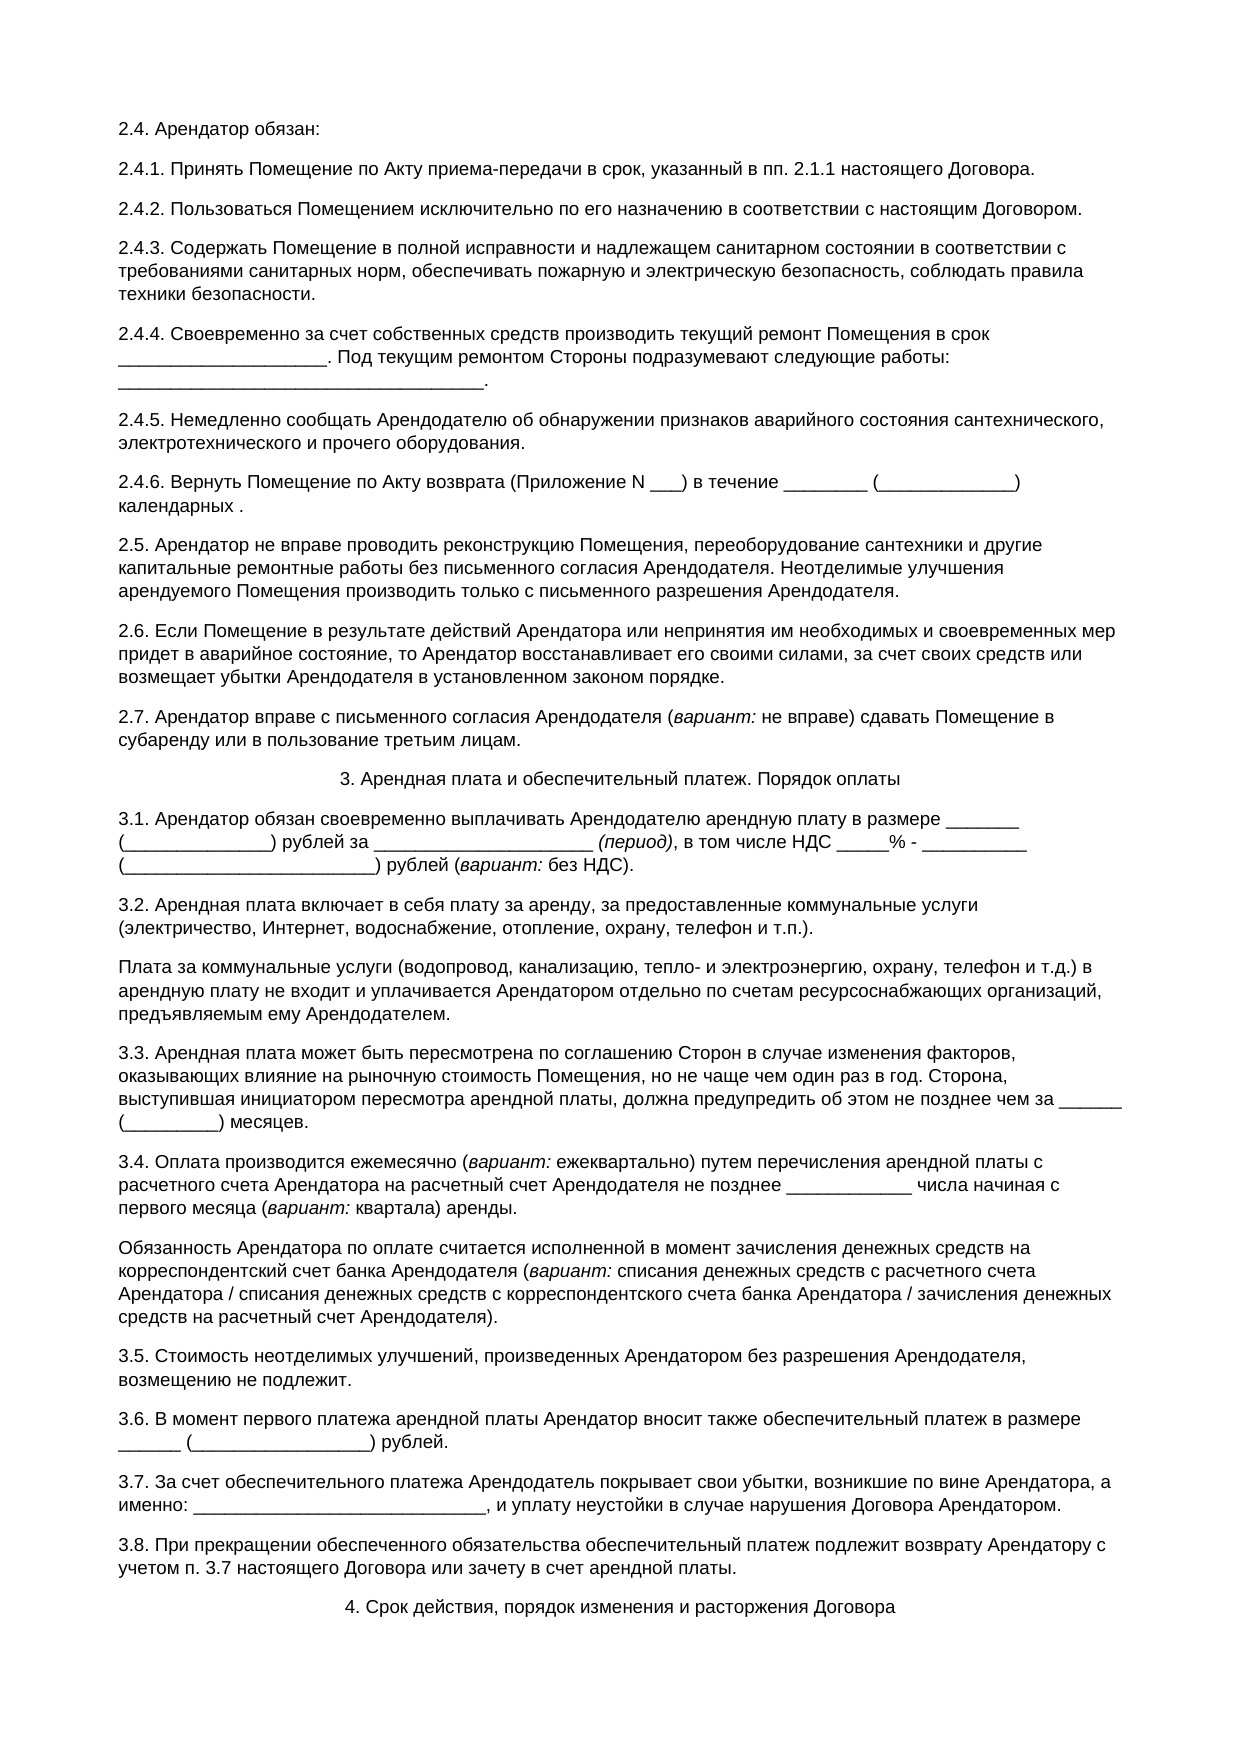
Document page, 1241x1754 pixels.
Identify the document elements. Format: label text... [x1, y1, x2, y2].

text 3.4. Оплата производится ежемесячно (вариант: ежеквартально) путем перечисления арендной платы с расчетного счета Арендатора на расчетный счет Арендодателя не позднее ____________ числа начиная с первого месяца (вариант: квартала) аренды. [118, 1151, 1122, 1218]
text Обязанность Арендатора по оплате считается исполненной в момент зачисления денежных средств на корреспондентский счет банка Арендодателя (вариант: списания денежных средств с расчетного счета Арендатора / списания денежных средств с корреспондентского счета банка Арендатора / зачисления денежных средств на расчетный счет Арендодателя). [118, 1237, 1122, 1327]
text 2.6. Если Помещение в результате действий Арендатора или непринятия им необходимых и своевременных мер придет в аварийное состояние, то Арендатор восстанавливает его своими силами, за счет своих средств или возмещает убытки Арендодателя в установленном законом порядке. [118, 620, 1122, 687]
text 2.4.5. Немедленно сообщать Арендодателю об обнаружении признаков аварийного состояния сантехнического, электротехнического и прочего оборудования. [118, 409, 1122, 453]
text 3.8. При прекращении обеспеченного обязательства обеспечительный платеж подлежит возврату Арендатору с учетом п. 3.7 настоящего Договора или зачету в счет арендной платы. [118, 1533, 1122, 1578]
text 3.7. За счет обеспечительного платежа Арендодатель покрывает свои убытки, возникшие по вине Арендатора, а именно: ____________________________, и уплату неустойки в случае нарушения Договора Арендатором. [118, 1471, 1122, 1515]
text 3.2. Арендная плата включает в себя плату за аренду, за предоставленные коммунальные услуги (электричество, Интернет, водоснабжение, отопление, охрану, телефон и т.п.). [118, 894, 1122, 938]
text 3.3. Арендная плата может быть пересмотрена по соглашению Сторон в случае изменения факторов, оказывающих влияние на рыночную стоимость Помещения, но не чаще чем один раз в год. Сторона, выступившая инициатором пересмотра арендной платы, должна предупредить об этом не позднее чем за ______ (_________) месяцев. [118, 1042, 1122, 1133]
text 3.5. Стоимость неотделимых улучшений, произведенных Арендатором без разрешения Арендодателя, возмещению не подлежит. [118, 1345, 1122, 1390]
text 2.4.3. Содержать Помещение в полной исправности и надлежащем санитарном состоянии в соответствии с требованиями санитарных норм, обеспечивать пожарную и электрическую безопасность, соблюдать правила техники безопасности. [118, 237, 1122, 305]
text 2.4.6. Вернуть Помещение по Акту возврата (Приложение N ___) в течение ________ (_____________) календарных . [118, 471, 1122, 516]
text 3.1. Арендатор обязан своевременно выплачивать Арендодателю арендную плату в размере _______ (______________) рублей за _____________________ (период), в том числе НДС _____% - __________ (________________________) рублей (вариант: без НДС). [118, 808, 1122, 876]
text 3.6. В момент первого платежа арендной платы Арендатор вносит также обеспечительный платеж в размере ______ (_________________) рублей. [118, 1408, 1122, 1453]
text 2.4.4. Своевременно за счет собственных средств производить текущий ремонт Помещения в срок ____________________. Под текущим ремонтом Стороны подразумевают следующие работы: ___________________________________. [118, 323, 1122, 391]
text 2.7. Арендатор вправе с письменного согласия Арендодателя (вариант: не вправе) сдавать Помещение в субаренду или в пользование третьим лицам. [118, 706, 1122, 750]
text 2.5. Арендатор не вправе проводить реконструкцию Помещения, переоборудование сантехники и другие капитальные ремонтные работы без письменного согласия Арендодателя. Неотделимые улучшения арендуемого Помещения производить только с письменного разрешения Арендодателя. [118, 534, 1122, 602]
text 3. Арендная плата и обеспечительный платеж. Порядок оплаты [118, 768, 1122, 790]
text Плата за коммунальные услуги (водопровод, канализацию, тепло- и электроэнергию, охрану, телефон и т.д.) в арендную плату не входит и уплачивается Арендатором отдельно по счетам ресурсоснабжающих организаций, предъявляемым ему Арендодателем. [118, 956, 1122, 1024]
text 2.4. Арендатор обязан: [118, 118, 1122, 140]
text 4. Срок действия, порядок изменения и расторжения Договора [118, 1596, 1122, 1618]
text 2.4.2. Пользоваться Помещением исключительно по его назначению в соответствии с настоящим Договором. [118, 197, 1122, 219]
text 2.4.1. Принять Помещение по Акту приема-передачи в срок, указанный в пп. 2.1.1 настоящего Договора. [118, 158, 1122, 179]
